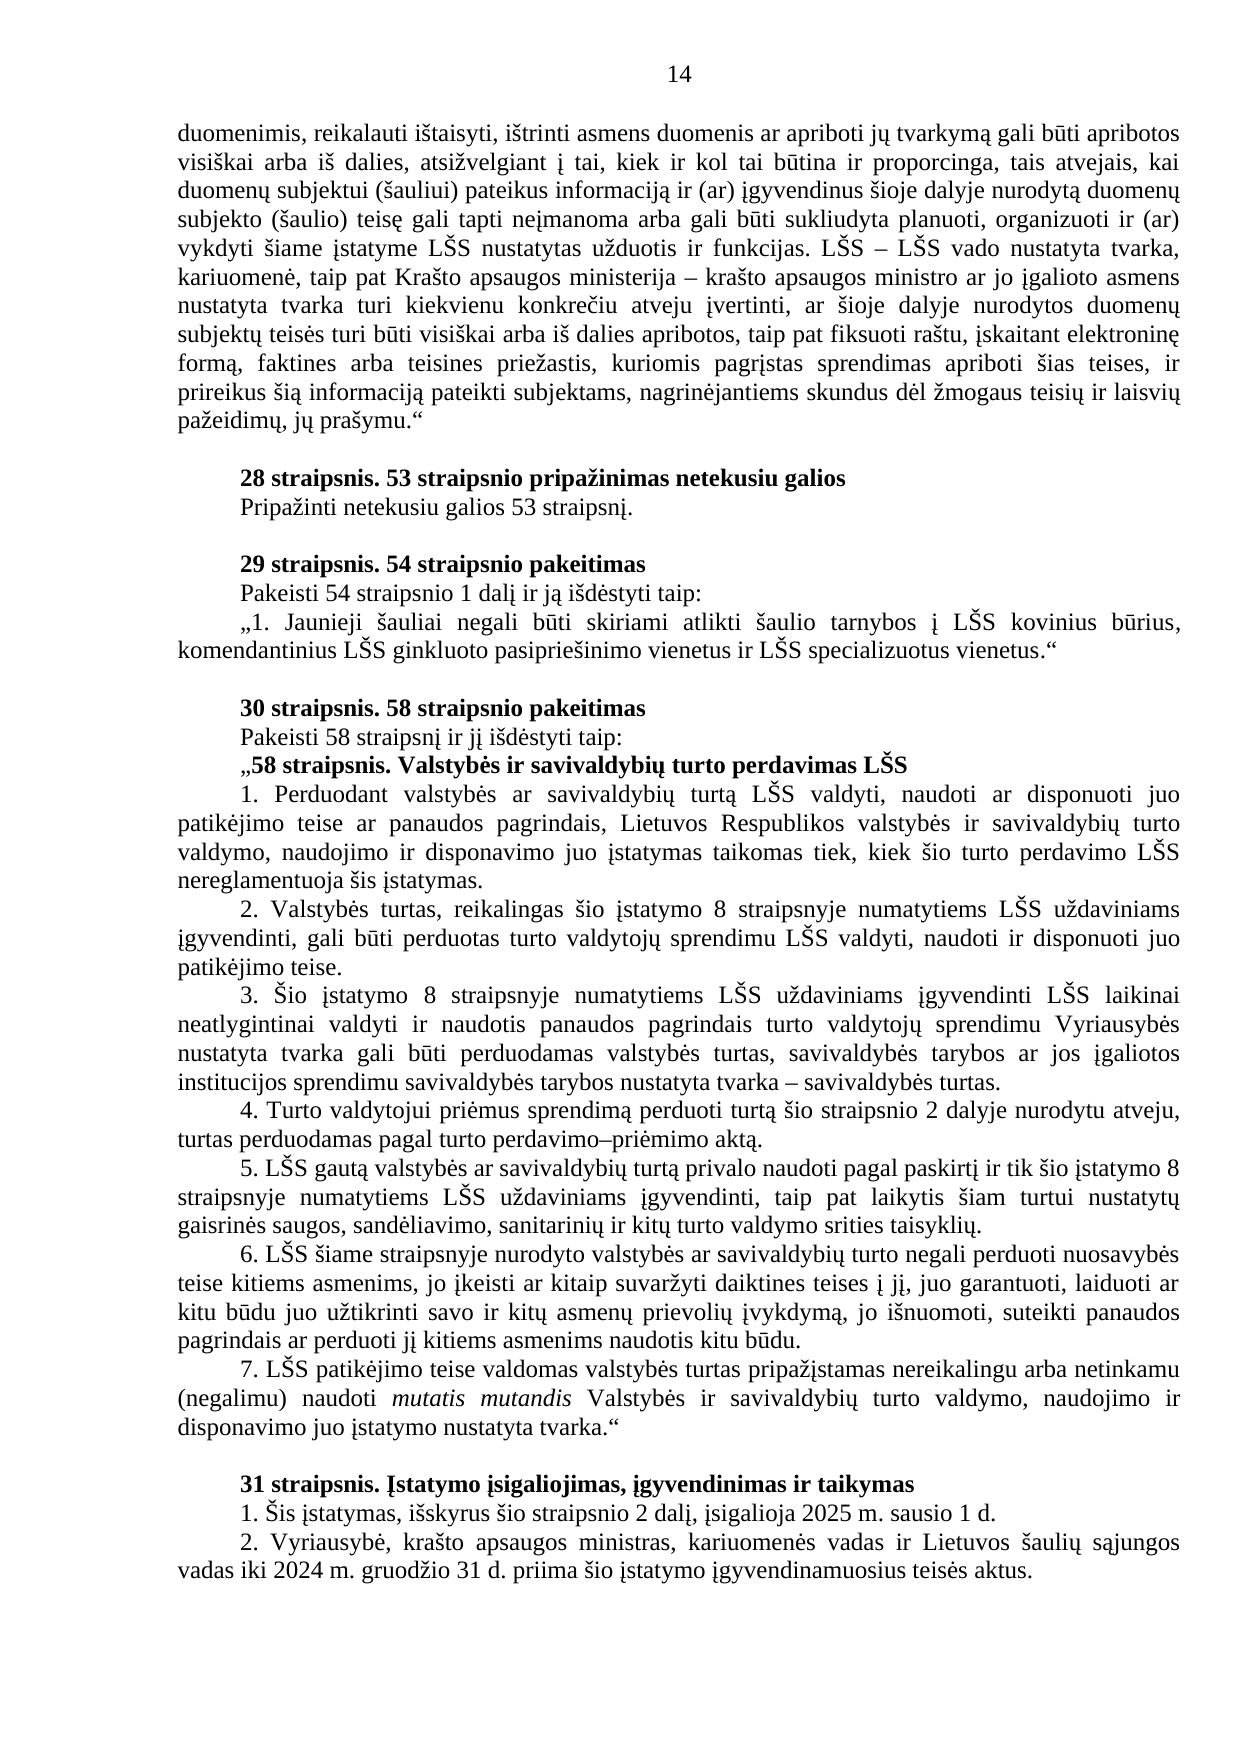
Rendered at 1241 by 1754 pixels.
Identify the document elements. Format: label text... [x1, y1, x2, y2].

text „1. Jaunieji šauliai negali būti skiriami atlikti šaulio tarnybos į LŠS kovinius būrius, komendantinius LŠS ginkluoto pasipriešinimo vienetus ir LŠS specializuotus vienetus.“ [177, 607, 1181, 664]
text 3. Šio įstatymo 8 straipsnyje numatytiems LŠS uždaviniams įgyvendinti LŠS laikinai neatlygintinai valdyti ir naudotis panaudos pagrindais turto valdytojų sprendimu Vyriausybės nustatyta tvarka gali būti perduodamas valstybės turtas, savivaldybės tarybos ar jos įgaliotos institucijos sprendimu savivaldybės tarybos nustatyta tvarka – savivaldybės turtas. [177, 981, 1181, 1096]
text duomenimis, reikalauti ištaisyti, ištrinti asmens duomenis ar apriboti jų tvarkymą gali būti apribotos visiškai arba iš dalies, atsižvelgiant į tai, kiek ir kol tai būtina ir proporcinga, tais atvejais, kai duomenų subjektui (šauliui) pateikus informaciją ir (ar) įgyvendinus šioje dalyje nurodytą duomenų subjekto (šaulio) teisę gali tapti neįmanoma arba gali būti sukliudyta planuoti, organizuoti ir (ar) vykdyti šiame įstatyme LŠS nustatytas užduotis ir funkcijas. LŠS – LŠS vado nustatyta tvarka, kariuomenė, taip pat Krašto apsaugos ministerija – krašto apsaugos ministro ar jo įgalioto asmens nustatyta tvarka turi kiekvienu konkrečiu atveju įvertinti, ar šioje dalyje nurodytos duomenų subjektų teisės turi būti visiškai arba iš dalies apribotos, taip pat fiksuoti raštu, įskaitant elektroninę formą, faktines arba teisines priežastis, kuriomis pagrįstas sprendimas apriboti šias teises, ir prireikus šią informaciją pateikti subjektams, nagrinėjantiems skundus dėl žmogaus teisių ir laisvių pažeidimų, jų prašymu.“ [177, 118, 1181, 434]
text 4. Turto valdytojui priėmus sprendimą perduoti turtą šio straipsnio 2 dalyje nurodytu atveju, turtas perduodamas pagal turto perdavimo–priėmimo aktą. [177, 1096, 1181, 1153]
text Pakeisti 58 straipsnį ir jį išdėstyti taip: [177, 722, 1181, 751]
text 30 straipsnis. 58 straipsnio pakeitimas [177, 693, 1181, 722]
text „58 straipsnis. Valstybės ir savivaldybių turto perdavimas LŠS [177, 751, 1181, 779]
text Pakeisti 54 straipsnio 1 dalį ir ją išdėstyti taip: [177, 578, 1181, 607]
text 28 straipsnis. 53 straipsnio pripažinimas netekusiu galios [177, 463, 1181, 492]
text 2. Valstybės turtas, reikalingas šio įstatymo 8 straipsnyje numatytiems LŠS uždaviniams įgyvendinti, gali būti perduotas turto valdytojų sprendimu LŠS valdyti, naudoti ir disponuoti juo patikėjimo teise. [177, 894, 1181, 981]
text 7. LŠS patikėjimo teise valdomas valstybės turtas pripažįstamas nereikalingu arba netinkamu (negalimu) naudoti mutatis mutandis Valstybės ir savivaldybių turto valdymo, naudojimo ir disponavimo juo įstatymo nustatyta tvarka.“ [177, 1354, 1181, 1441]
text 29 straipsnis. 54 straipsnio pakeitimas [177, 549, 1181, 578]
text Pripažinti netekusiu galios 53 straipsnį. [177, 492, 1181, 521]
text 1. Šis įstatymas, išskyrus šio straipsnio 2 dalį, įsigalioja 2025 m. sausio 1 d. [177, 1498, 1181, 1527]
text 31 straipsnis. Įstatymo įsigaliojimas, įgyvendinimas ir taikymas [177, 1469, 1181, 1498]
text 6. LŠS šiame straipsnyje nurodyto valstybės ar savivaldybių turto negali perduoti nuosavybės teise kitiems asmenims, jo įkeisti ar kitaip suvaržyti daiktines teises į jį, juo garantuoti, laiduoti ar kitu būdu juo užtikrinti savo ir kitų asmenų prievolių įvykdymą, jo išnuomoti, suteikti panaudos pagrindais ar perduoti jį kitiems asmenims naudotis kitu būdu. [177, 1239, 1181, 1354]
text 1. Perduodant valstybės ar savivaldybių turtą LŠS valdyti, naudoti ar disponuoti juo patikėjimo teise ar panaudos pagrindais, Lietuvos Respublikos valstybės ir savivaldybių turto valdymo, naudojimo ir disponavimo juo įstatymas taikomas tiek, kiek šio turto perdavimo LŠS nereglamentuoja šis įstatymas. [177, 779, 1181, 894]
text 2. Vyriausybė, krašto apsaugos ministras, kariuomenės vadas ir Lietuvos šaulių sąjungos vadas iki 2024 m. gruodžio 31 d. priima šio įstatymo įgyvendinamuosius teisės aktus. [177, 1527, 1181, 1584]
text 5. LŠS gautą valstybės ar savivaldybių turtą privalo naudoti pagal paskirtį ir tik šio įstatymo 8 straipsnyje numatytiems LŠS uždaviniams įgyvendinti, taip pat laikytis šiam turtui nustatytų gaisrinės saugos, sandėliavimo, sanitarinių ir kitų turto valdymo srities taisyklių. [177, 1153, 1181, 1239]
